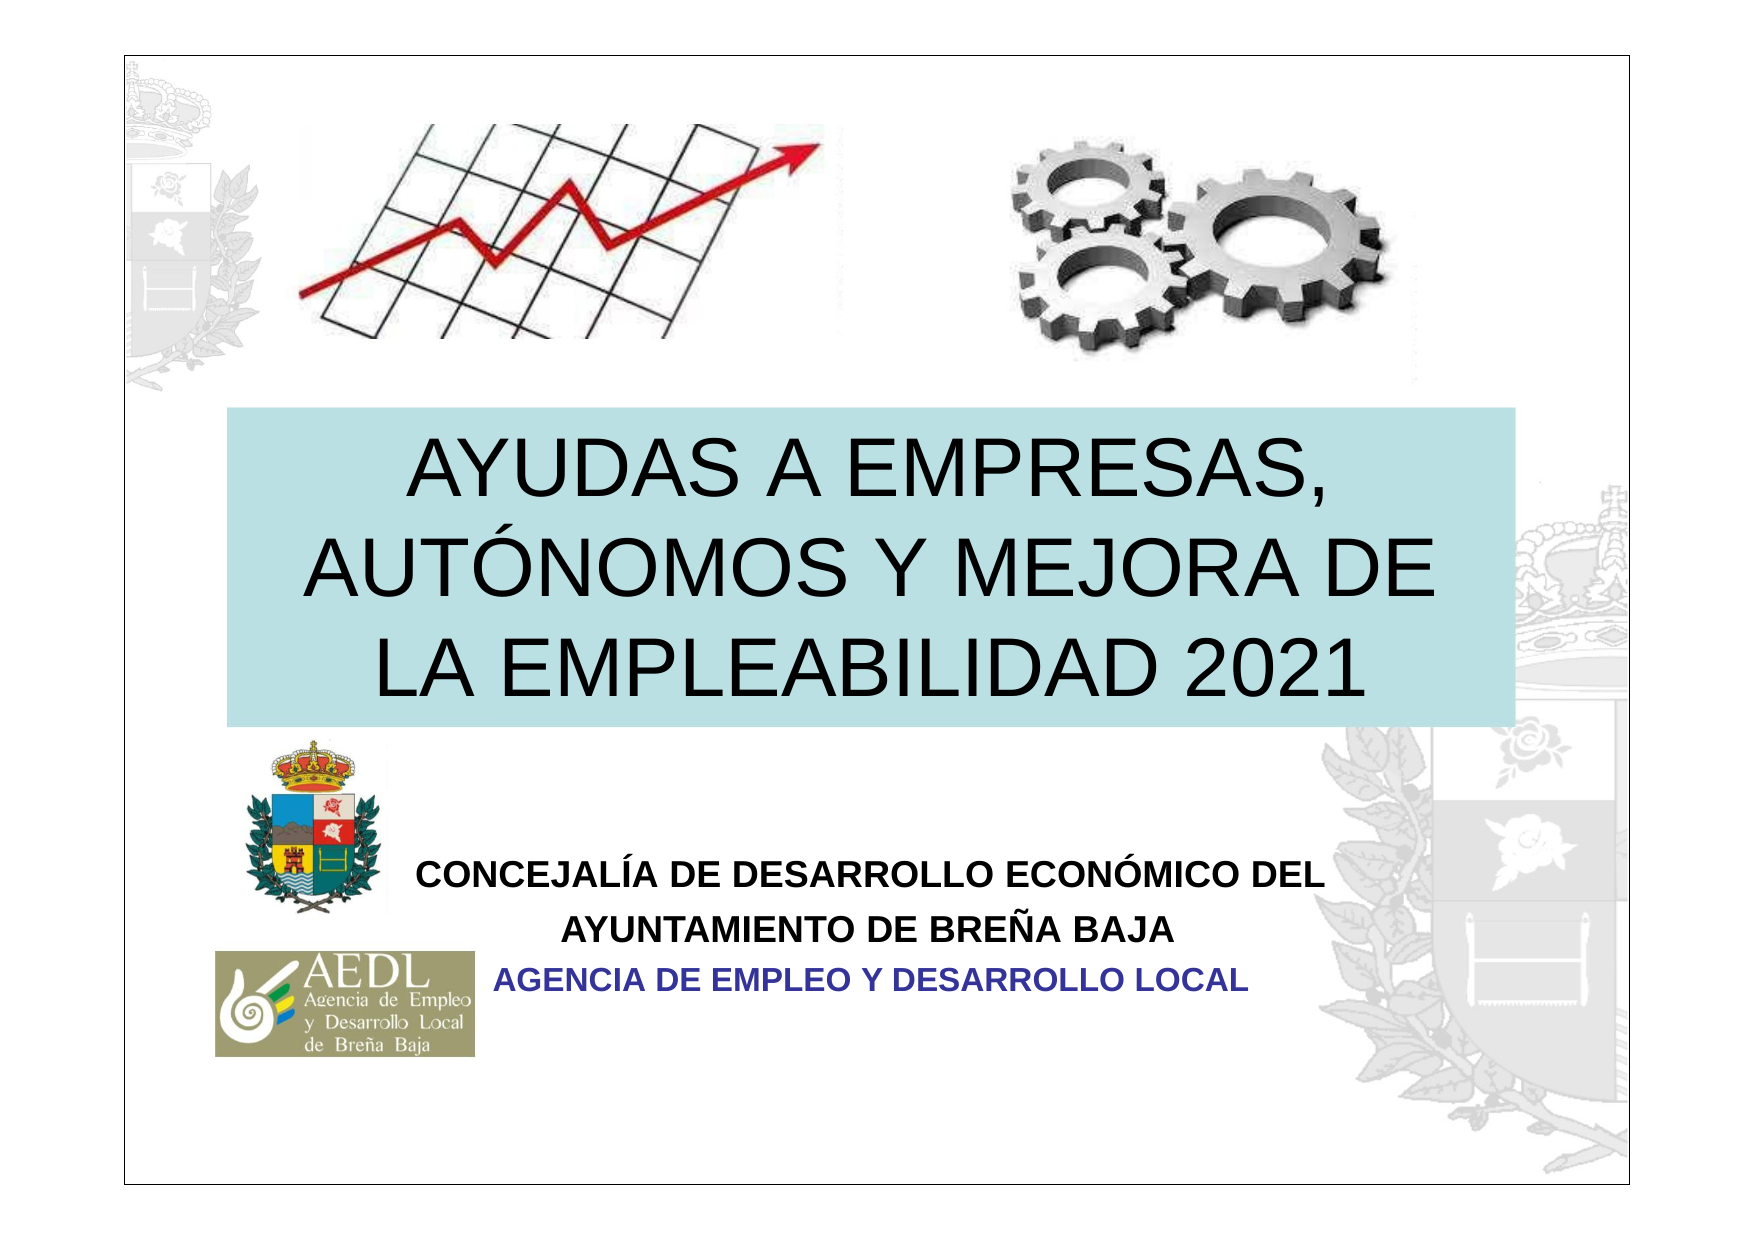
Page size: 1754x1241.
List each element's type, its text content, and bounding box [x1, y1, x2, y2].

text AYUNTAMIENTO DE BREÑA BAJA [560, 908, 1351, 950]
text AUTÓNOMOS Y MEJORA DE [304, 522, 1463, 615]
text LA EMPLEABILIDAD 2021 [373, 622, 1463, 715]
picture [125, 56, 1629, 1184]
text CONCEJALÍA DE DESARROLLO ECONÓMICO DEL [415, 854, 1351, 896]
text AYUDAS A EMPRESAS, [406, 422, 1463, 515]
text AGENCIA DE EMPLEO Y DESARROLLO LOCAL [492, 962, 1273, 999]
